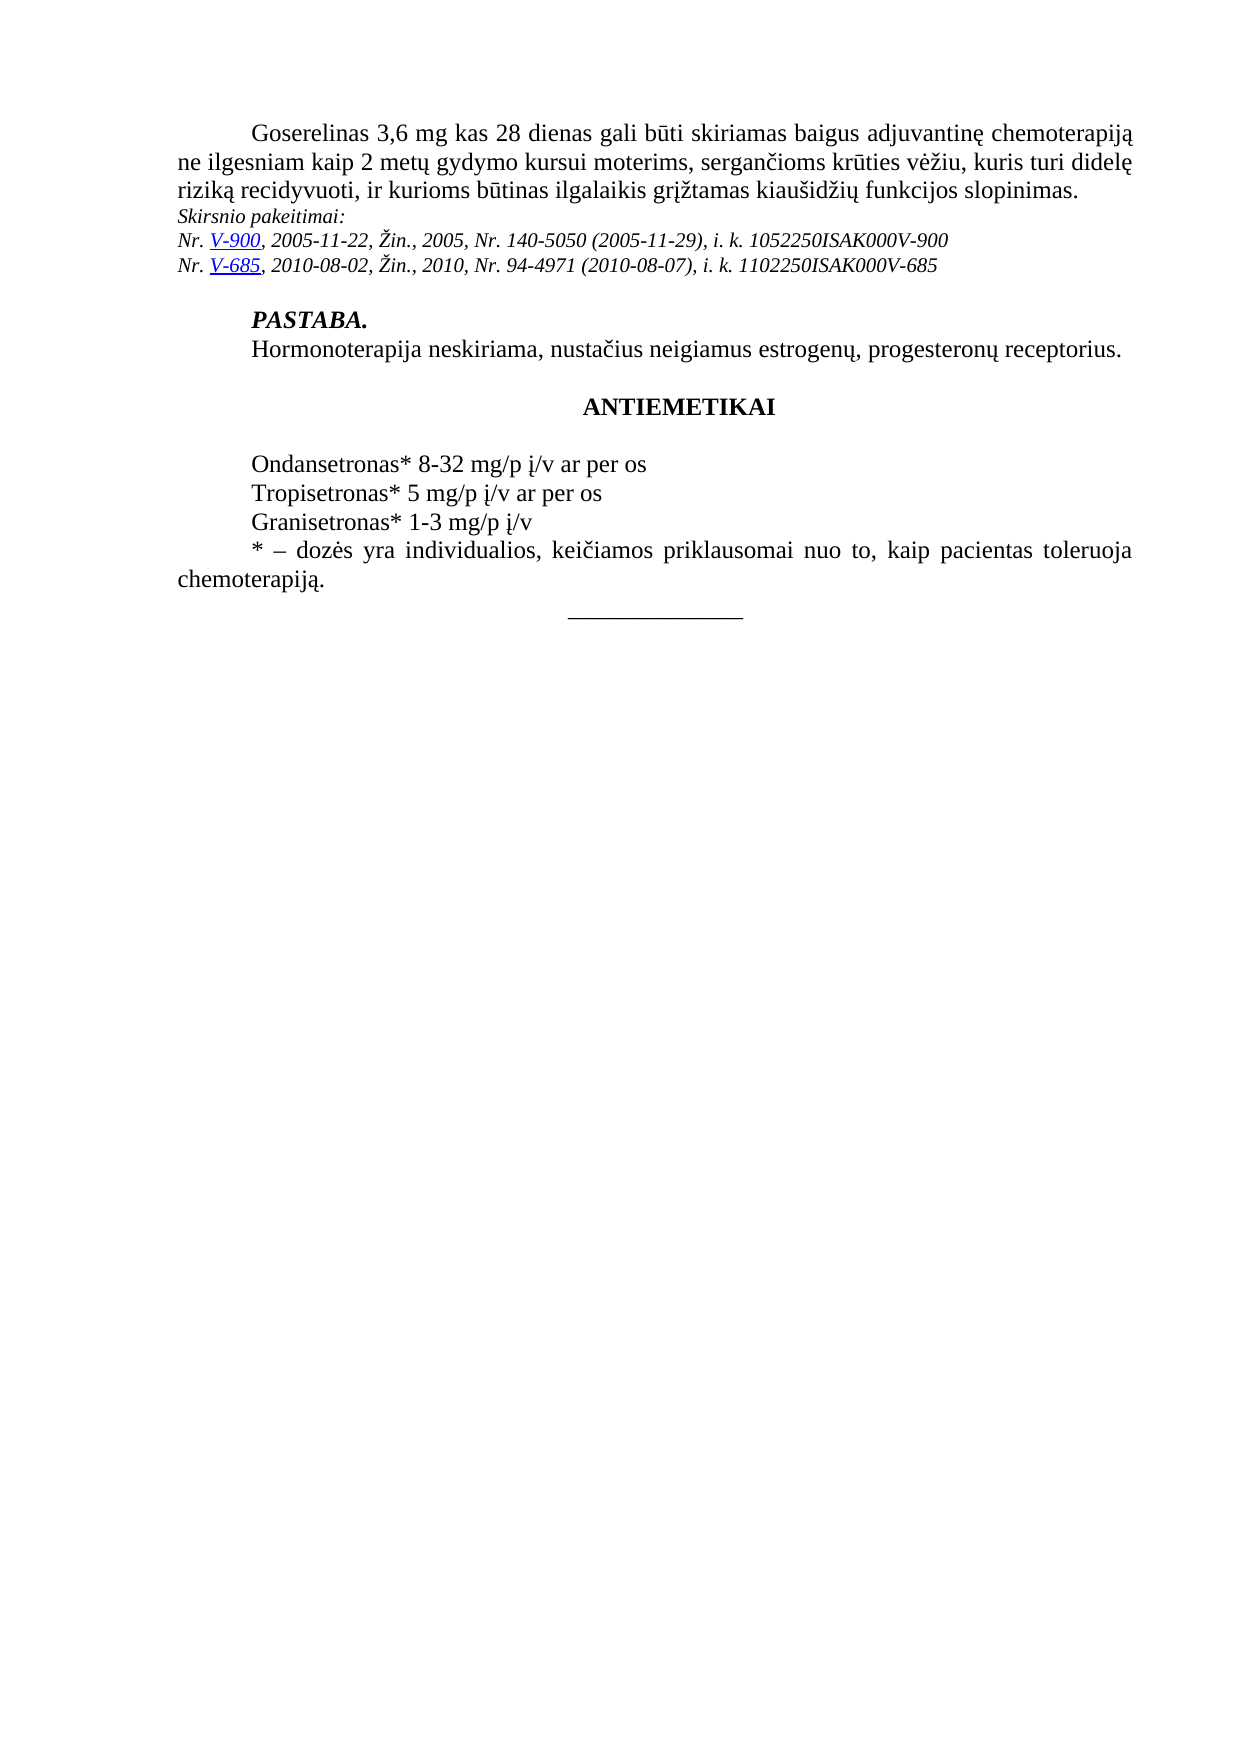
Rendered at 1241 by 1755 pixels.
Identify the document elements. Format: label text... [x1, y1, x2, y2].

text Ondansetronas* 8-32 mg/p į/v ar per os [177, 449, 1133, 478]
text * – dozės yra individualios, keičiamos priklausomai nuo to, kaip pacientas toleruoja chemoterapiją. [177, 535, 1133, 593]
text Nr. V-685, 2010-08-02, Žin., 2010, Nr. 94-4971 (2010-08-07), i. k. 1102250ISAK000V-685 [177, 252, 1181, 277]
text ______________ [177, 593, 1133, 622]
text Hormonoterapija neskiriama, nustačius neigiamus estrogenų, progesteronų receptorius. [177, 334, 1133, 363]
text Goserelinas 3,6 mg kas 28 dienas gali būti skiriamas baigus adjuvantinę chemoterapiją ne ilgesniam kaip 2 metų gydymo kursui moterims, sergančioms krūties vėžiu, kuris turi didelę riziką recidyvuoti, ir kurioms būtinas ilgalaikis grįžtamas kiaušidžių funkcijos slopinimas. [177, 118, 1133, 204]
text Granisetronas* 1-3 mg/p į/v [177, 507, 1133, 535]
text Skirsnio pakeitimai: [177, 204, 1181, 228]
text Tropisetronas* 5 mg/p į/v ar per os [177, 478, 1133, 507]
text Nr. V-900, 2005-11-22, Žin., 2005, Nr. 140-5050 (2005-11-29), i. k. 1052250ISAK000V-900 [177, 228, 1181, 252]
text ANTIEMETIKAI [177, 392, 1181, 420]
text PASTABA. [177, 305, 1133, 334]
